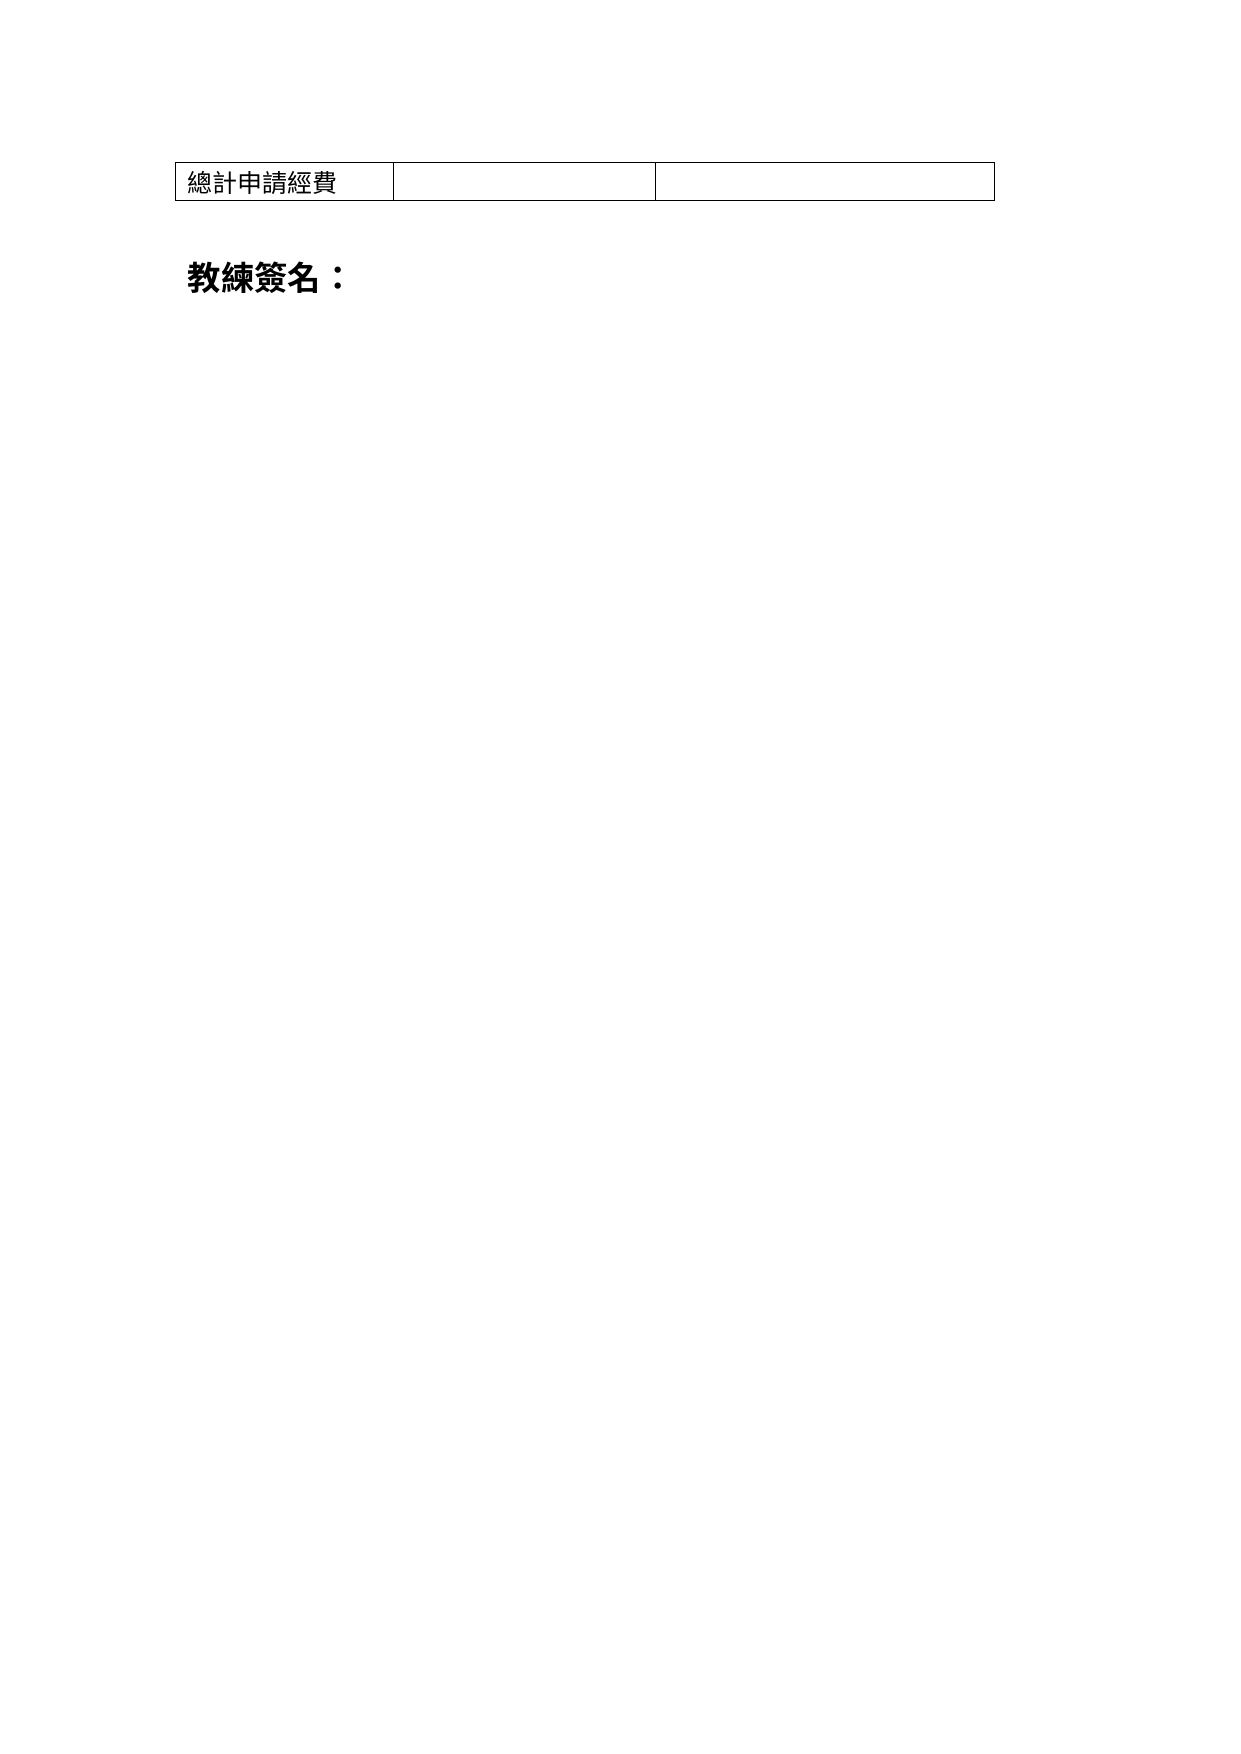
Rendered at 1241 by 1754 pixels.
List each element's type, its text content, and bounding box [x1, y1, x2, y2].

table_cell [656, 163, 994, 200]
text 教練簽名： [187, 239, 1125, 314]
table_cell [394, 163, 655, 200]
table_cell 總計申請經費 [176, 163, 393, 200]
